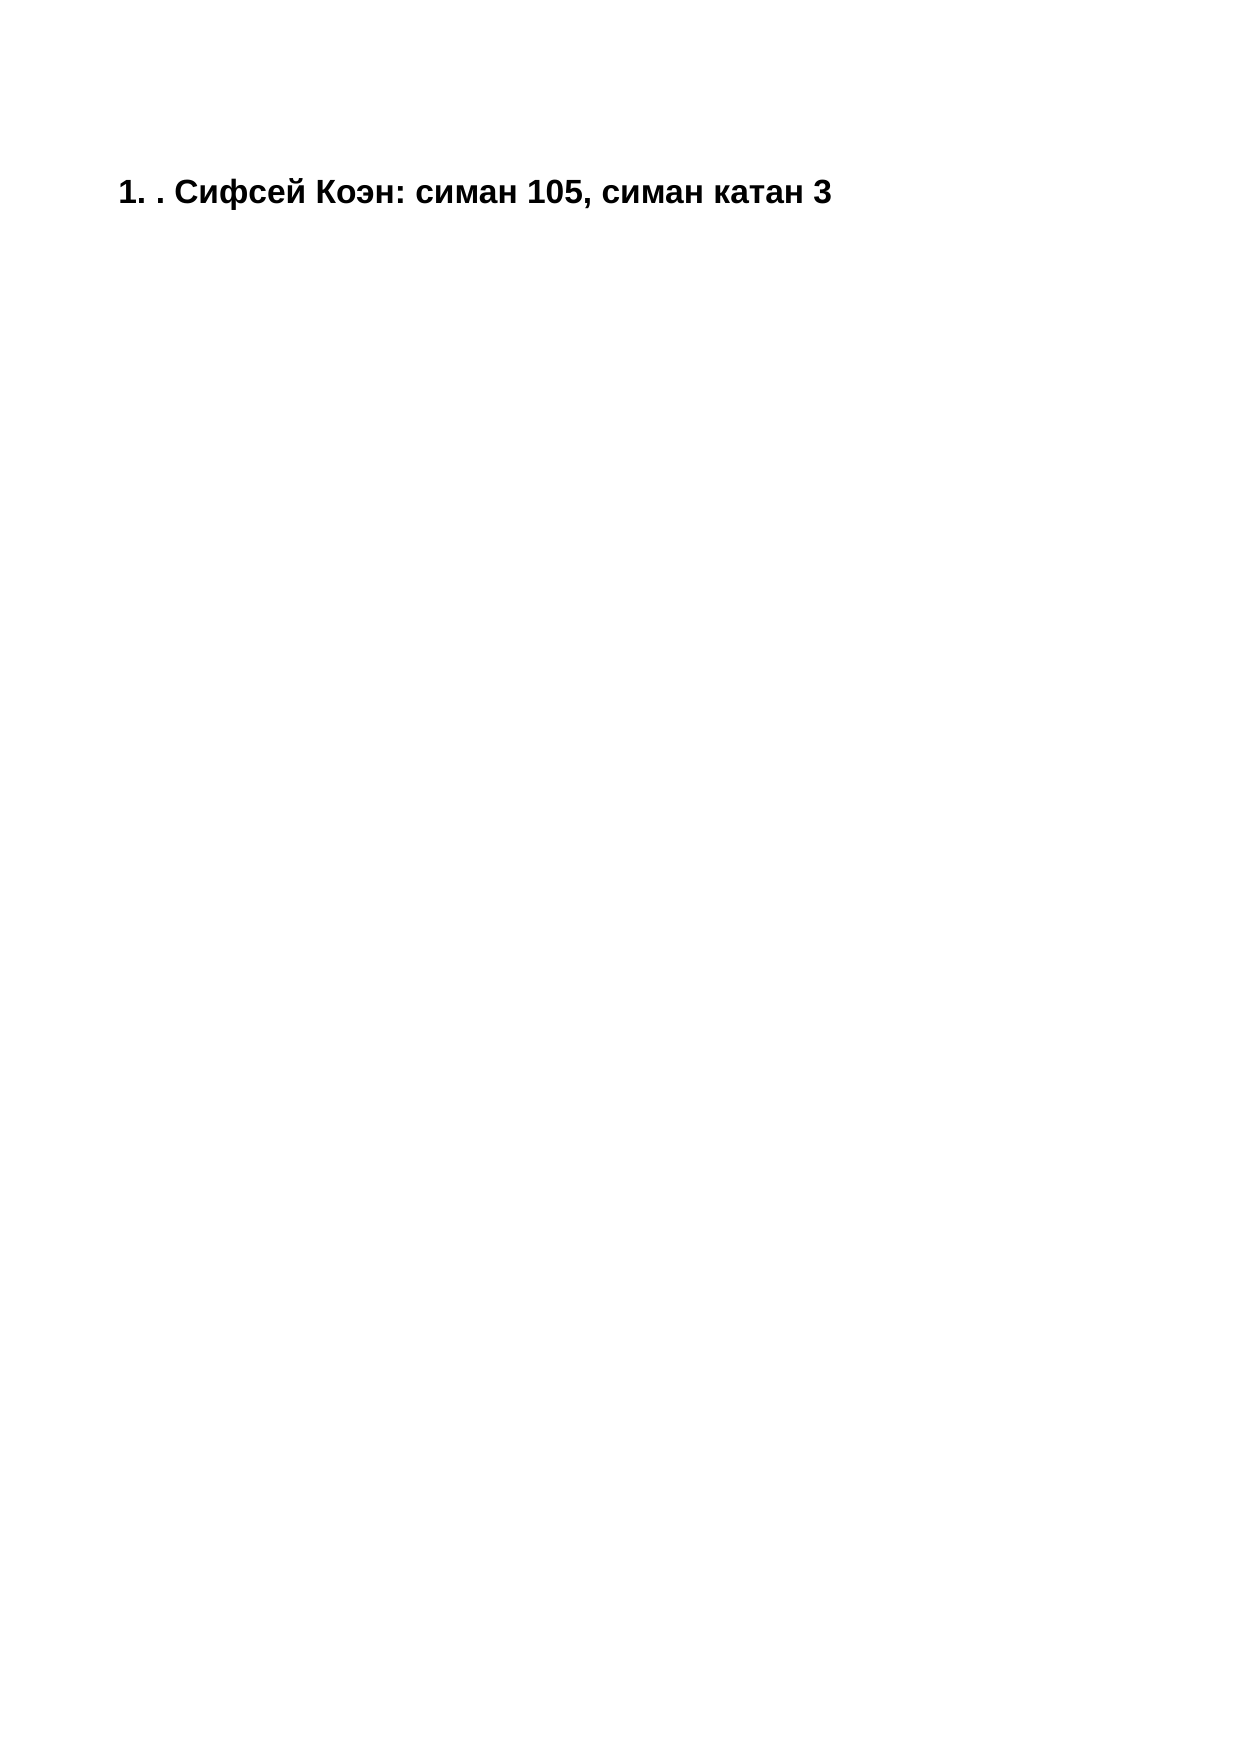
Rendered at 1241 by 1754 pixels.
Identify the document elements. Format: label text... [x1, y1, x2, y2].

subtitle . Сифсей Коэн: симан 105, симан катан 3 [118, 147, 1122, 176]
